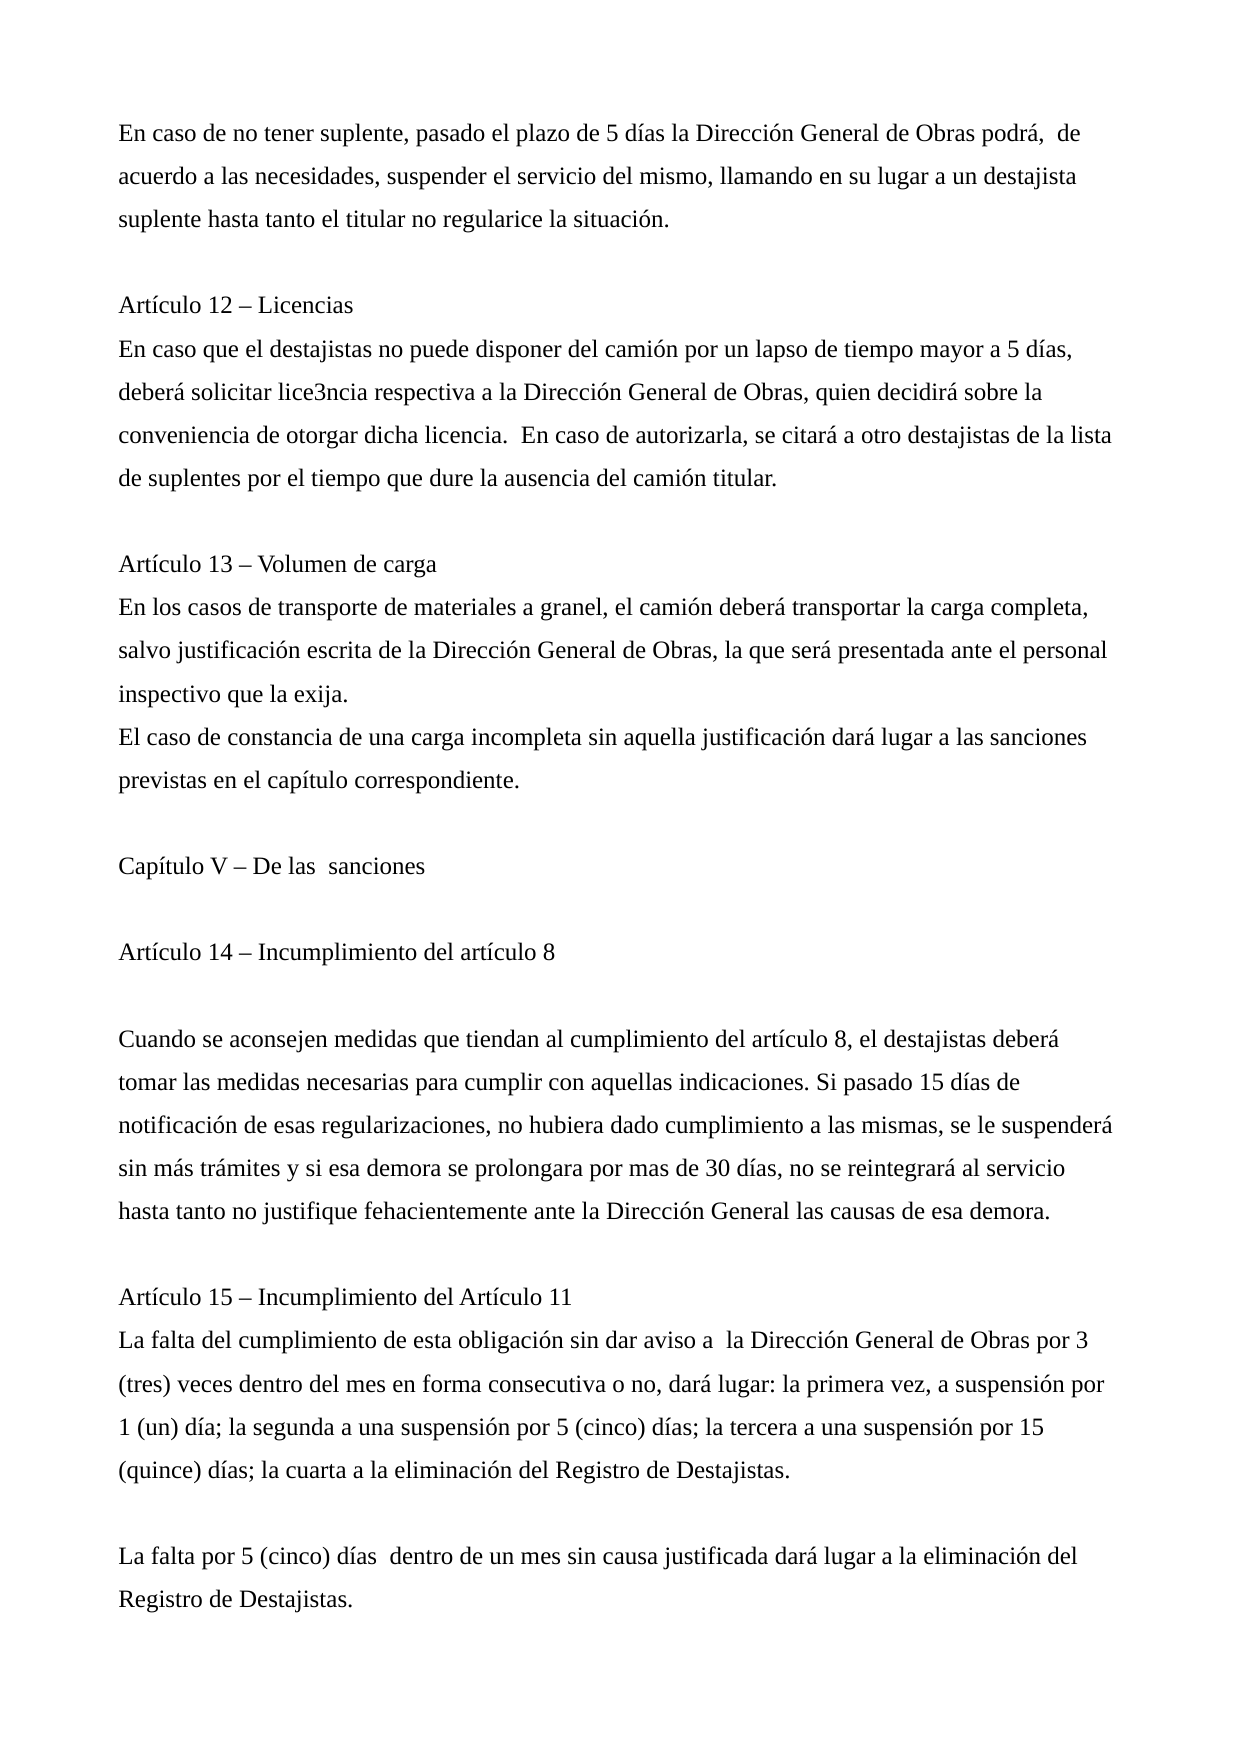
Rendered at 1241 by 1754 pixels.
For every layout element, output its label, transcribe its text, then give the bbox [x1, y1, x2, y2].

text Cuando se aconsejen medidas que tiendan al cumplimiento del artículo 8, el destajistas deberá tomar las medidas necesarias para cumplir con aquellas indicaciones. Si pasado 15 días de notificación de esas regularizaciones, no hubiera dado cumplimiento a las mismas, se le suspenderá sin más trámites y si esa demora se prolongara por mas de 30 días, no se reintegrará al servicio hasta tanto no justifique fehacientemente ante la Dirección General las causas de esa demora. [118, 1024, 1122, 1225]
text La falta del cumplimiento de esta obligación sin dar aviso a la Dirección General de Obras por 3 (tres) veces dentro del mes en forma consecutiva o no, dará lugar: la primera vez, a suspensión por 1 (un) día; la segunda a una suspensión por 5 (cinco) días; la tercera a una suspensión por 15 (quince) días; la cuarta a la eliminación del Registro de Destajistas. [118, 1326, 1122, 1484]
text En caso de no tener suplente, pasado el plazo de 5 días la Dirección General de Obras podrá, de acuerdo a las necesidades, suspender el servicio del mismo, llamando en su lugar a un destajista suplente hasta tanto el titular no regularice la situación. [118, 118, 1122, 233]
text Artículo 13 – Volumen de carga [118, 549, 1122, 578]
text Artículo 14 – Incumplimiento del artículo 8 [118, 937, 1122, 966]
text En los casos de transporte de materiales a granel, el camión deberá transportar la carga completa, salvo justificación escrita de la Dirección General de Obras, la que será presentada ante el personal inspectivo que la exija. [118, 592, 1122, 707]
text Artículo 12 – Licencias [118, 291, 1122, 319]
text En caso que el destajistas no puede disponer del camión por un lapso de tiempo mayor a 5 días, deberá solicitar lice3ncia respectiva a la Dirección General de Obras, quien decidirá sobre la conveniencia de otorgar dicha licencia. En caso de autorizarla, se citará a otro destajistas de la lista de suplentes por el tiempo que dure la ausencia del camión titular. [118, 334, 1122, 492]
text La falta por 5 (cinco) días dentro de un mes sin causa justificada dará lugar a la eliminación del Registro de Destajistas. [118, 1541, 1122, 1613]
text Capítulo V – De las sanciones [118, 851, 1122, 880]
text Artículo 15 – Incumplimiento del Artículo 11 [118, 1282, 1122, 1311]
text El caso de constancia de una carga incompleta sin aquella justificación dará lugar a las sanciones previstas en el capítulo correspondiente. [118, 722, 1122, 794]
